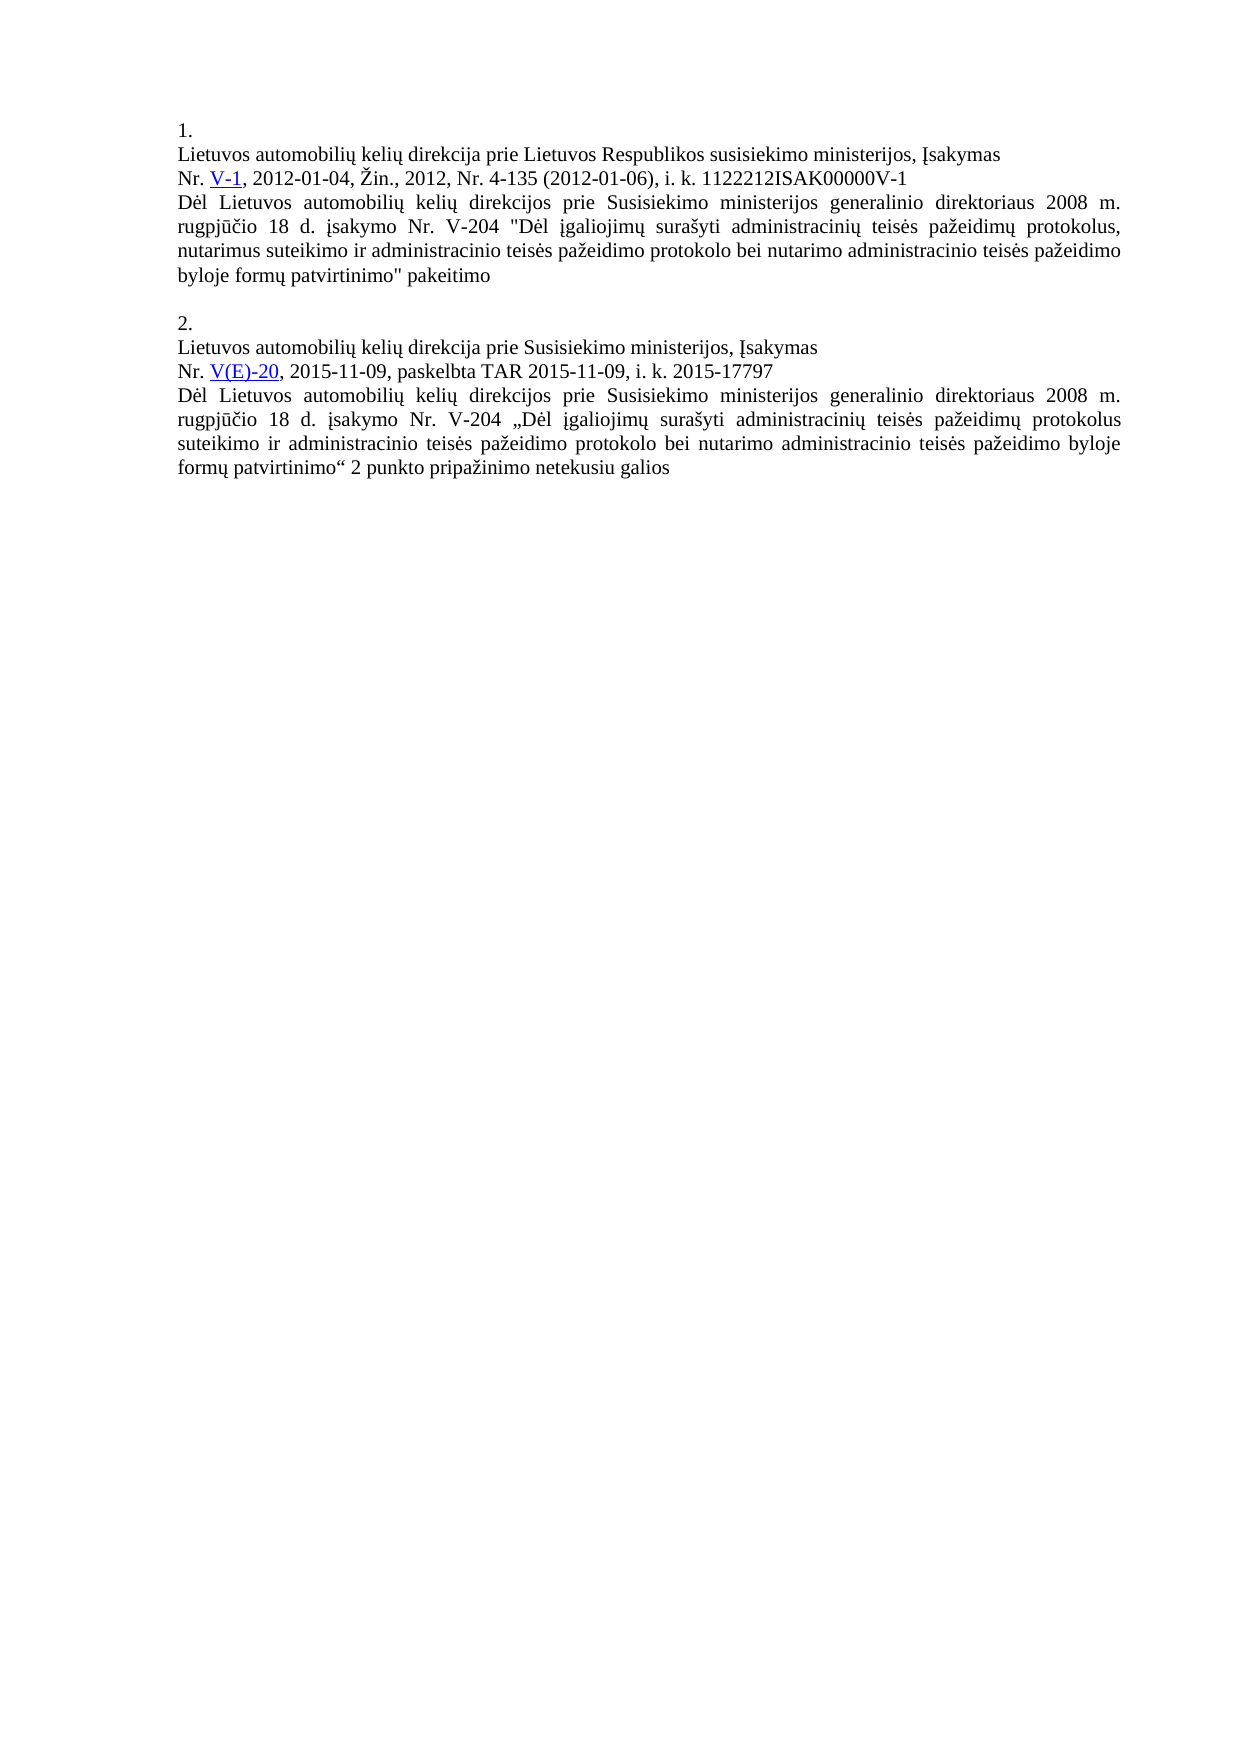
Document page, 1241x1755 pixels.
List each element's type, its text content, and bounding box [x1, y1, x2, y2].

text Nr. V(E)-20, 2015-11-09, paskelbta TAR 2015-11-09, i. k. 2015-17797 [177, 359, 1122, 383]
text 2. [177, 311, 1122, 335]
text Lietuvos automobilių kelių direkcija prie Lietuvos Respublikos susisiekimo ministerijos, Įsakymas [177, 142, 1122, 166]
text Dėl Lietuvos automobilių kelių direkcijos prie Susisiekimo ministerijos generalinio direktoriaus 2008 m. rugpjūčio 18 d. įsakymo Nr. V-204 "Dėl įgaliojimų surašyti administracinių teisės pažeidimų protokolus, nutarimus suteikimo ir administracinio teisės pažeidimo protokolo bei nutarimo administracinio teisės pažeidimo byloje formų patvirtinimo" pakeitimo [177, 190, 1122, 287]
text Nr. V-1, 2012-01-04, Žin., 2012, Nr. 4-135 (2012-01-06), i. k. 1122212ISAK00000V-1 [177, 166, 1122, 190]
text Lietuvos automobilių kelių direkcija prie Susisiekimo ministerijos, Įsakymas [177, 335, 1122, 359]
text Dėl Lietuvos automobilių kelių direkcijos prie Susisiekimo ministerijos generalinio direktoriaus 2008 m. rugpjūčio 18 d. įsakymo Nr. V-204 „Dėl įgaliojimų surašyti administracinių teisės pažeidimų protokolus suteikimo ir administracinio teisės pažeidimo protokolo bei nutarimo administracinio teisės pažeidimo byloje formų patvirtinimo“ 2 punkto pripažinimo netekusiu galios [177, 383, 1122, 479]
text 1. [177, 118, 1122, 142]
